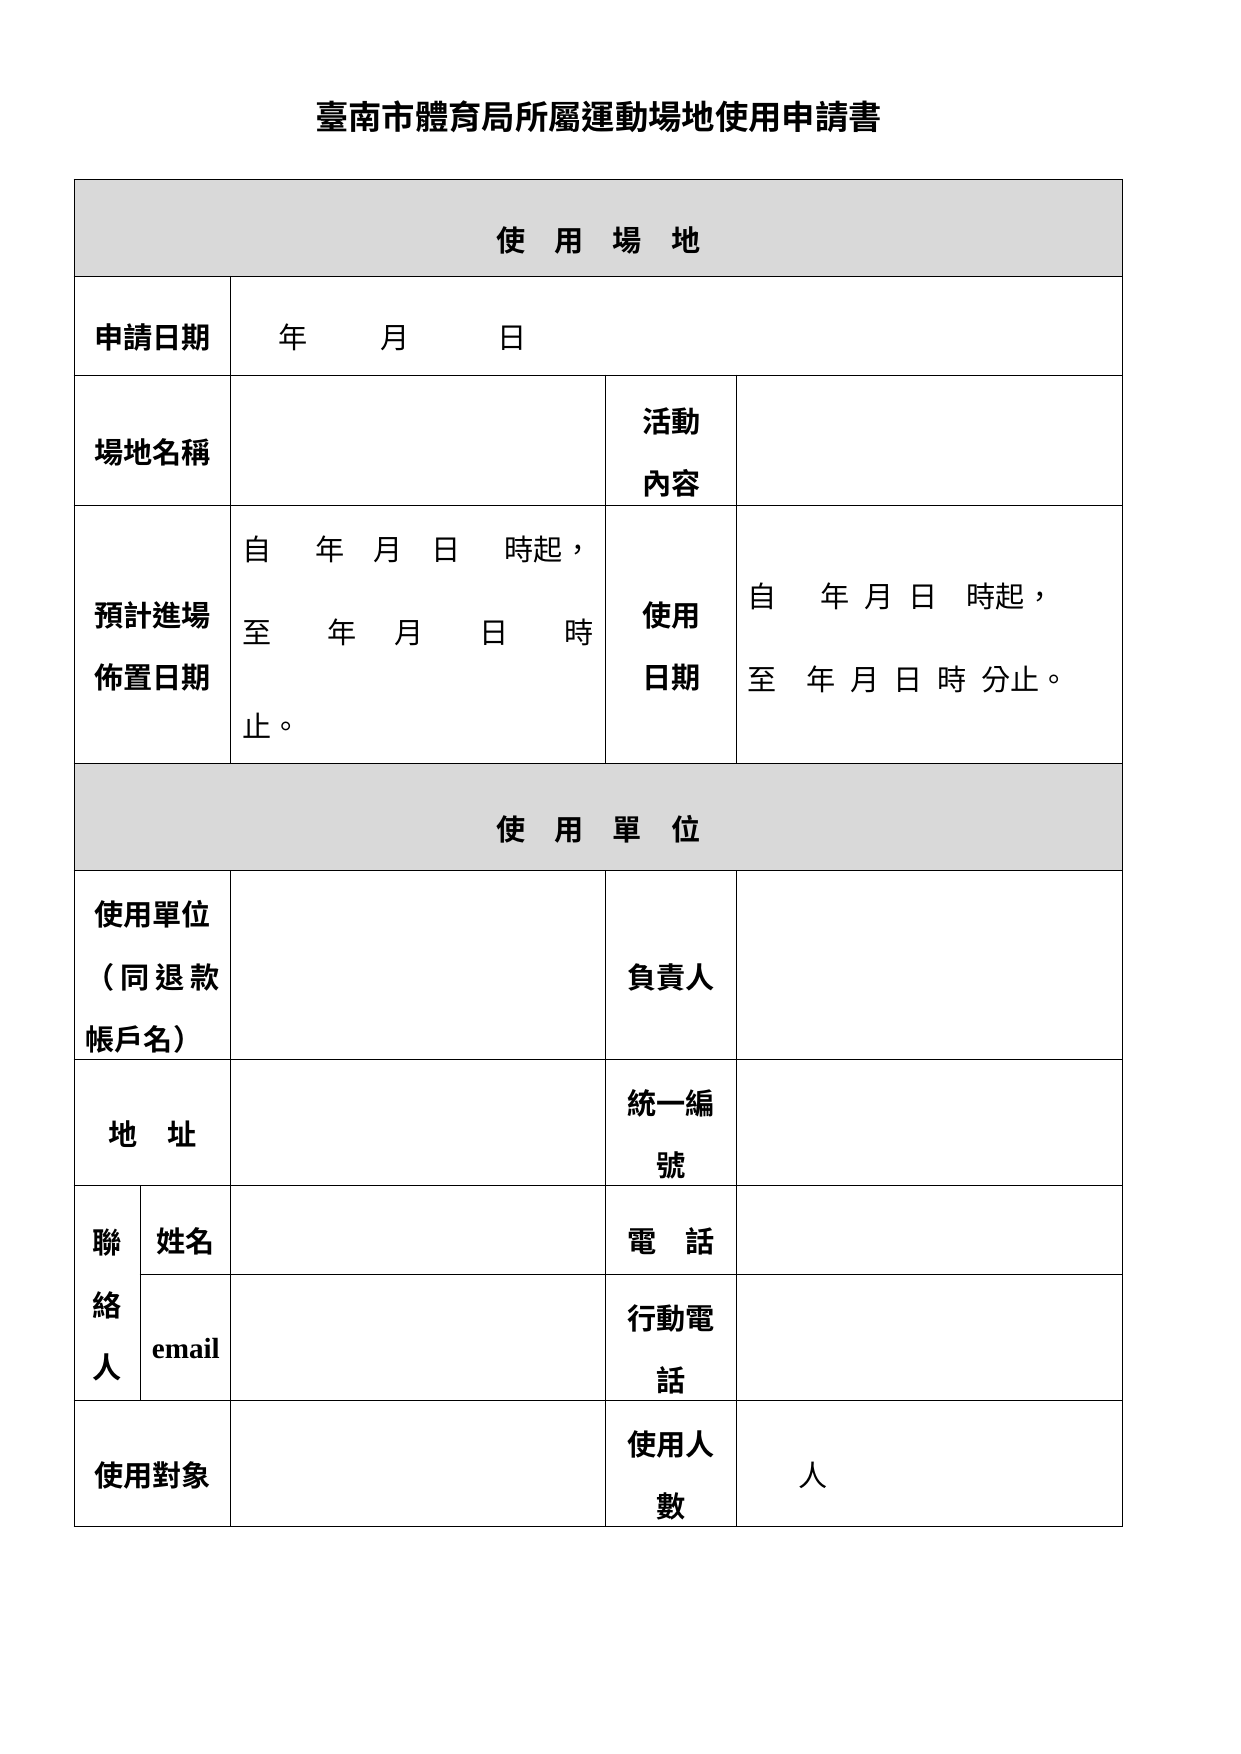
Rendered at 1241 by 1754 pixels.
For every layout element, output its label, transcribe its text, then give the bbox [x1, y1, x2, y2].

table_cell 活動 內容 [606, 376, 736, 505]
table_cell 場地名稱 [75, 376, 230, 505]
table_cell 統一編號 [606, 1060, 736, 1185]
table_cell [231, 1060, 605, 1185]
table_cell [231, 1401, 605, 1526]
table_cell 人 [737, 1401, 1122, 1526]
table_cell [737, 871, 1122, 1059]
table_cell 自 年 月 日 時起， 至 年 月 日 時止。 [231, 506, 605, 762]
table_cell 使用單位 （同退款帳戶名） [75, 871, 230, 1059]
table_cell 負責人 [606, 871, 736, 1059]
table_cell [231, 871, 605, 1059]
table_cell 姓名 [141, 1186, 230, 1274]
table_cell 電 話 [606, 1186, 736, 1274]
table_header 使 用 場 地 [75, 180, 1122, 276]
table_cell [231, 1186, 605, 1274]
table_cell 申請日期 [75, 277, 230, 374]
table_cell 行動電話 [606, 1275, 736, 1400]
table_cell 使 用 單 位 [75, 764, 1122, 870]
table_cell [737, 376, 1122, 505]
table_cell 使用 日期 [606, 506, 736, 762]
table_cell [737, 1275, 1122, 1400]
table_cell 預計進場 佈置日期 [75, 506, 230, 762]
table_cell 使用對象 [75, 1401, 230, 1526]
text 臺南市體育局所屬運動場地使用申請書 [118, 73, 1078, 136]
table_cell 聯 絡人 [75, 1186, 140, 1400]
table_cell 使用人數 [606, 1401, 736, 1526]
table_cell [737, 1186, 1122, 1274]
table_cell [231, 1275, 605, 1400]
table_cell [231, 376, 605, 505]
table_cell email [141, 1275, 230, 1400]
table_cell [737, 1060, 1122, 1185]
table_cell 地 址 [75, 1060, 230, 1185]
table_cell 自 年 月 日 時起， 至 年 月 日 時 分止。 [737, 506, 1122, 762]
table_cell 年 月 日 [231, 277, 1122, 374]
